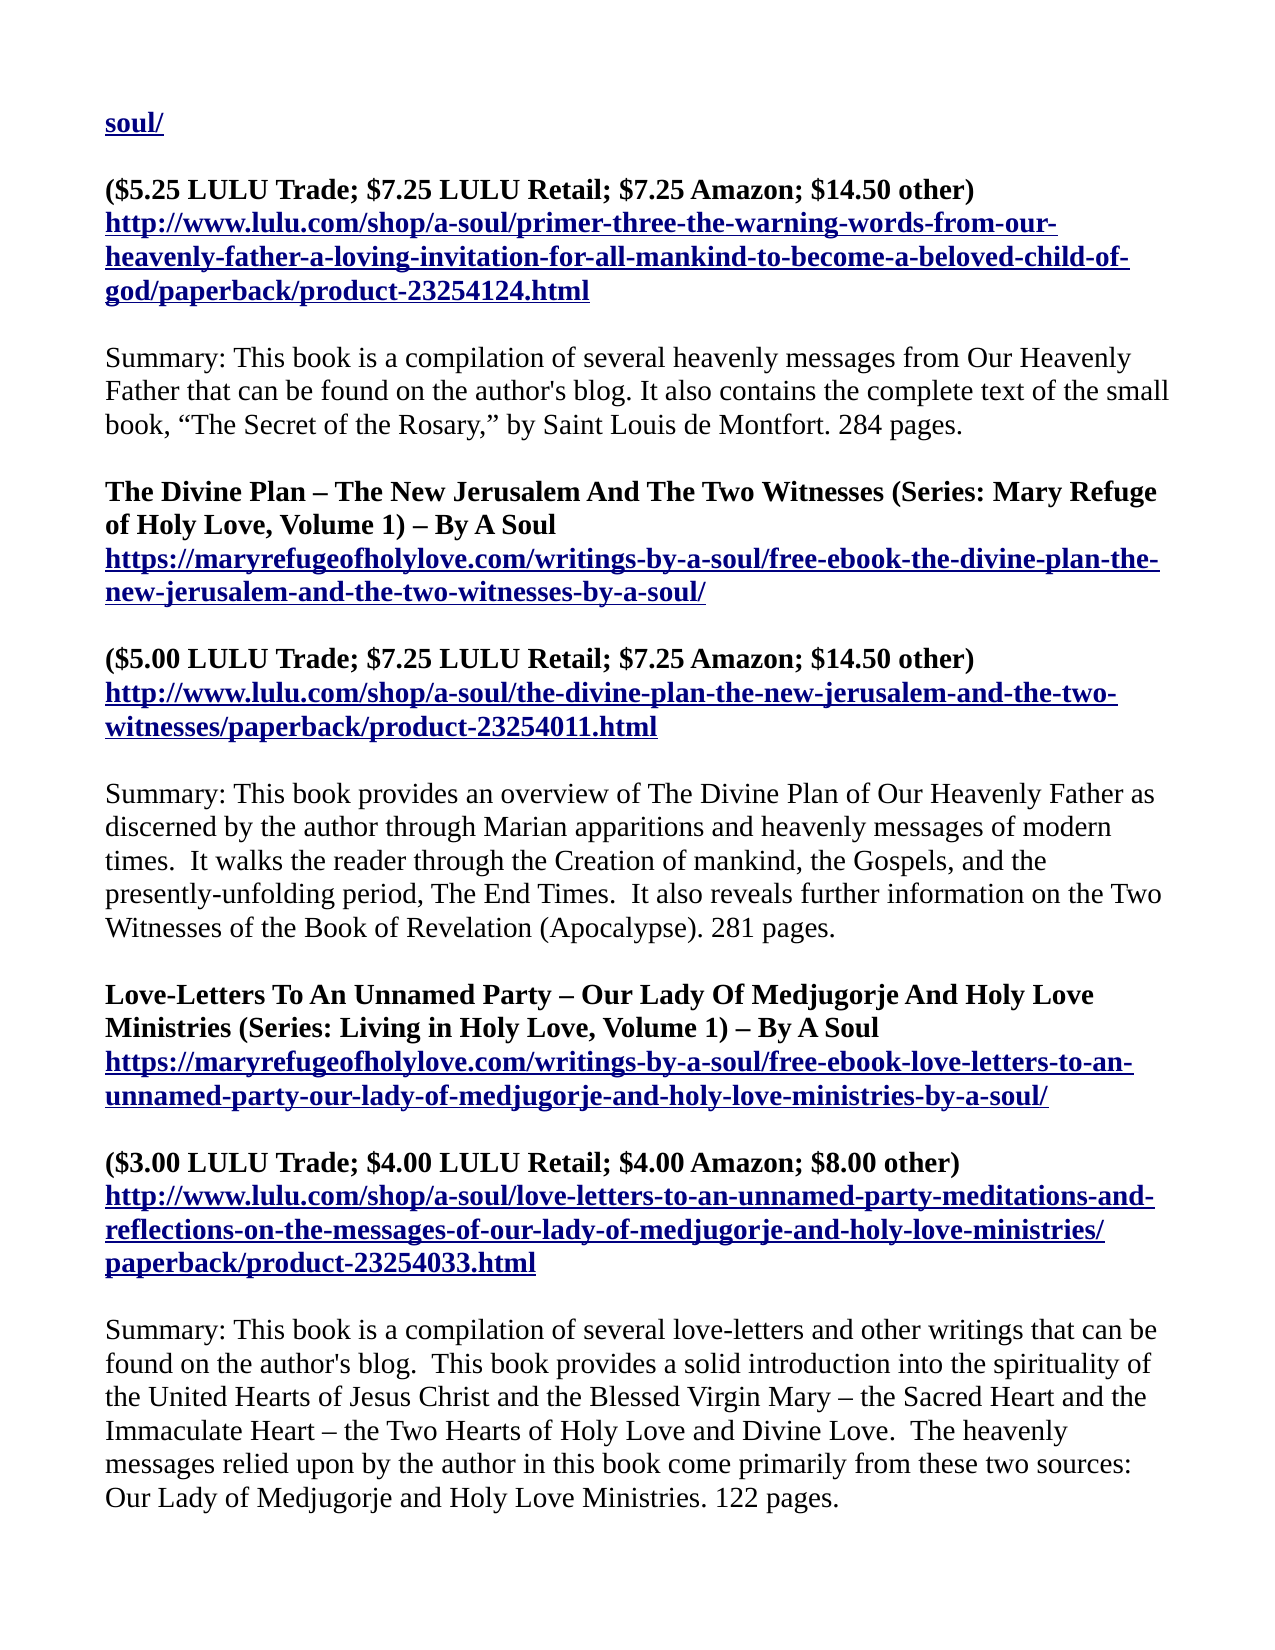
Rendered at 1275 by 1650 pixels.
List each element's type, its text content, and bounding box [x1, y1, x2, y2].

text Love-Letters To An Unnamed Party – Our Lady Of Medjugorje And Holy Love Ministries (Series: Living in Holy Love, Volume 1) – By A Soul [105, 977, 1170, 1044]
text https://maryrefugeofholylove.com/writings-by-a-soul/free-ebook-love-letters-to-an-unnamed-party-our-lady-of-medjugorje-and-holy-love-ministries-by-a-soul/ [105, 1044, 1170, 1111]
text The Divine Plan – The New Jerusalem And The Two Witnesses (Series: Mary Refuge of Holy Love, Volume 1) – By A Soul [105, 474, 1170, 541]
text http://www.lulu.com/shop/a-soul/the-divine-plan-the-new-jerusalem-and-the-two-witnesses/paperback/product-23254011.html [105, 675, 1170, 742]
text Summary: This book provides an overview of The Divine Plan of Our Heavenly Father as discerned by the author through Marian apparitions and heavenly messages of modern times. It walks the reader through the Creation of mankind, the Gospels, and the presently-unfolding period, The End Times. It also reveals further information on the Two Witnesses of the Book of Revelation (Apocalypse). 281 pages. [105, 776, 1170, 943]
text ($5.00 LULU Trade; $7.25 LULU Retail; $7.25 Amazon; $14.50 other) [105, 642, 1170, 675]
text ($5.25 LULU Trade; $7.25 LULU Retail; $7.25 Amazon; $14.50 other) [105, 172, 1170, 206]
text Summary: This book is a compilation of several heavenly messages from Our Heavenly Father that can be found on the author's blog. It also contains the complete text of the small book, “The Secret of the Rosary,” by Saint Louis de Montfort. 284 pages. [105, 340, 1170, 440]
text https://maryrefugeofholylove.com/writings-by-a-soul/free-ebook-the-divine-plan-the-new-jerusalem-and-the-two-witnesses-by-a-soul/ [105, 541, 1170, 608]
text soul/ [105, 105, 1170, 138]
text Summary: This book is a compilation of several love-letters and other writings that can be found on the author's blog. This book provides a solid introduction into the spirituality of the United Hearts of Jesus Christ and the Blessed Virgin Mary – the Sacred Heart and the Immaculate Heart – the Two Hearts of Holy Love and Divine Love. The heavenly messages relied upon by the author in this book come primarily from these two sources: Our Lady of Medjugorje and Holy Love Ministries. 122 pages. [105, 1312, 1170, 1514]
text http://www.lulu.com/shop/a-soul/primer-three-the-warning-words-from-our-heavenly-father-a-loving-invitation-for-all-mankind-to-become-a-beloved-child-of-god/paperback/product-23254124.html [105, 206, 1170, 306]
text ($3.00 LULU Trade; $4.00 LULU Retail; $4.00 Amazon; $8.00 other) [105, 1145, 1170, 1178]
text http://www.lulu.com/shop/a-soul/love-letters-to-an-unnamed-party-meditations-and-reflections-on-the-messages-of-our-lady-of-medjugorje-and-holy-love-ministries/paperback/product-23254033.html [105, 1178, 1170, 1279]
